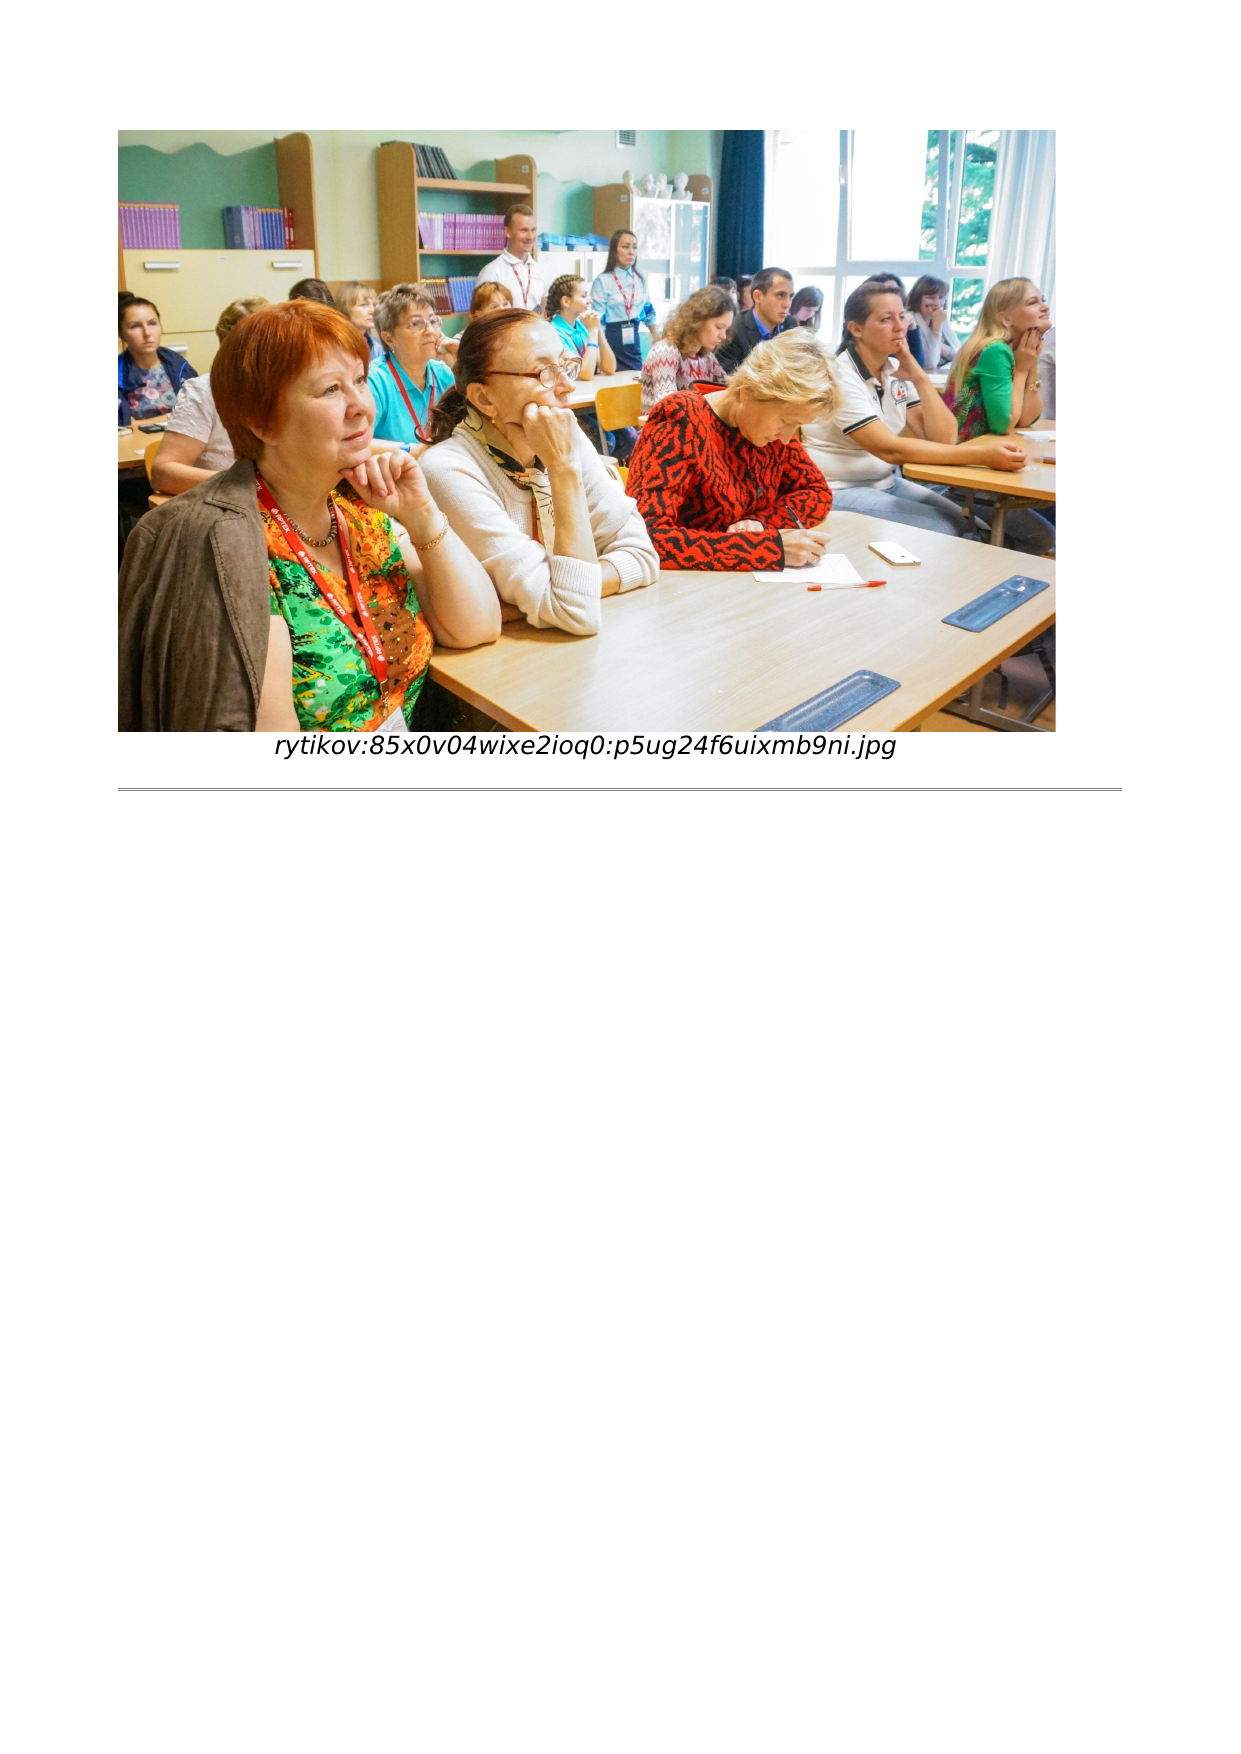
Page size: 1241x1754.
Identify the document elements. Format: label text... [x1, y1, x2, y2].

text rytikov:85x0v04wixe2ioq0:p5ug24f6uixmb9ni.jpg [118, 732, 1056, 761]
picture [118, 130, 1056, 732]
